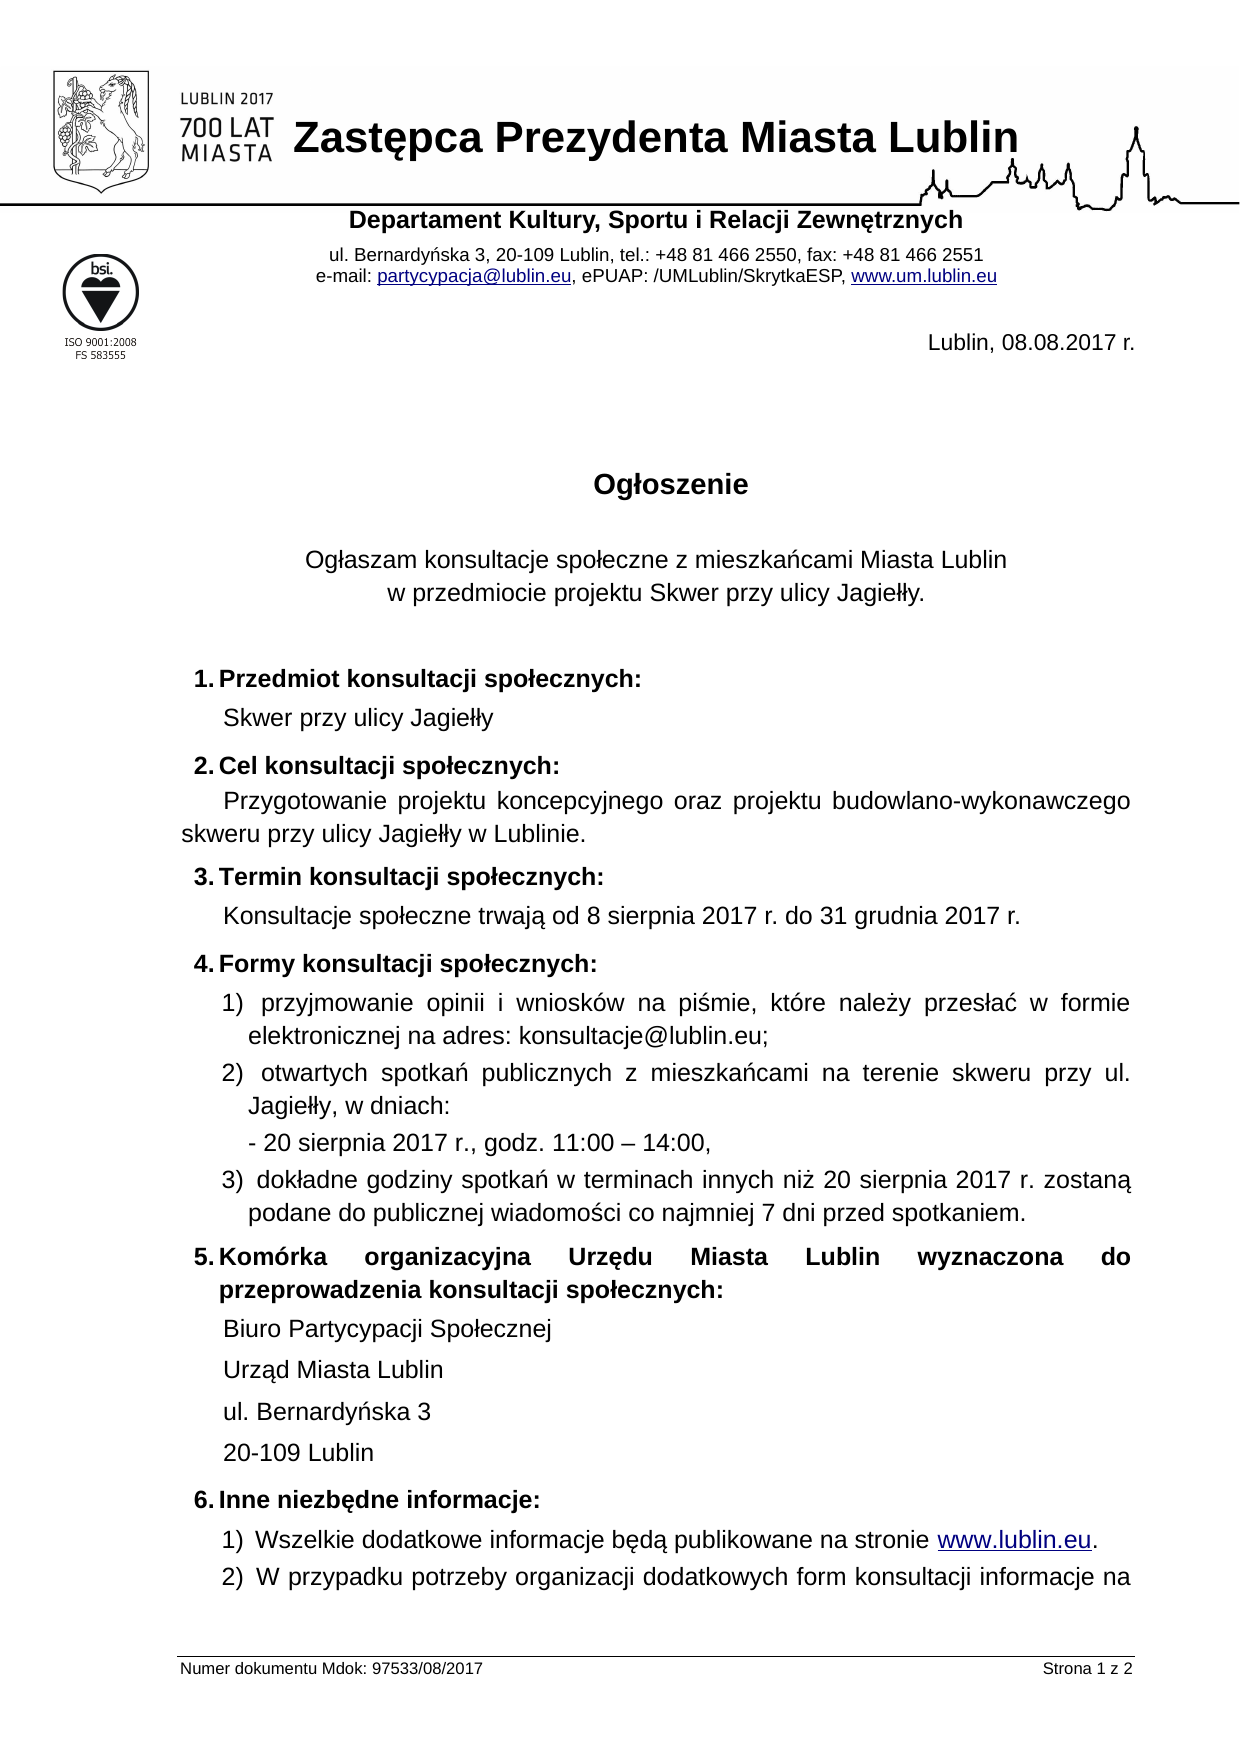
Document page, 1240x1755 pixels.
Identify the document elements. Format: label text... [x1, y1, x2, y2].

table_cell Cel konsultacji społecznych: [178, 739, 1135, 782]
text Ogłaszam konsultacje społeczne z mieszkańcami Miasta Lublin w przedmiocie projektu Skwer przy ulicy Jagiełły. [177, 545, 1135, 607]
table_cell Wszelkie dodatkowe informacje będą publikowane na stronie www.lublin.eu. W przypadku potrzeby organizacji dodatkowych form konsultacji informacje na [178, 1518, 1135, 1594]
table_header Przedmiot konsultacji społecznych: [178, 653, 1135, 696]
table_cell Termin konsultacji społecznych: [178, 851, 1135, 894]
table_cell Formy konsultacji społecznych: [178, 937, 1135, 981]
table_cell Biuro Partycypacji Społecznej Urząd Miasta Lublin ul. Bernardyńska 3 20-109 Lublin [178, 1307, 1135, 1474]
table_cell Komórka organizacyjna Urzędu Miasta Lublin wyznaczona do przeprowadzenia konsultacji społecznych: [178, 1230, 1135, 1307]
picture [62, 254, 139, 359]
table_cell Przygotowanie projektu koncepcyjnego oraz projektu budowlano-wykonawczego skweru przy ulicy Jagiełły w Lublinie. [178, 783, 1135, 851]
table_cell Inne niezbędne informacje: [178, 1474, 1135, 1517]
subtitle Ogłoszenie [206, 467, 1135, 500]
picture [0, 66, 1240, 213]
table_cell przyjmowanie opinii i wniosków na piśmie, które należy przesłać w formie elektronicznej na adres: konsultacje@lublin.eu; otwartych spotkań publicznych z mieszkańcami na terenie skweru przy ul. Jagiełły, w dniach: - 20 sierpnia 2017 r., godz. 11:00 – 14:00, dokładne godziny spotkań w terminach innych niż 20 sierpnia 2017 r. zostaną podane do publicznej wiadomości co najmniej 7 dni przed spotkaniem. [178, 981, 1135, 1230]
table_cell Konsultacje społeczne trwają od 8 sierpnia 2017 r. do 31 grudnia 2017 r. [178, 894, 1135, 937]
table_cell Skwer przy ulicy Jagiełły [178, 696, 1135, 739]
